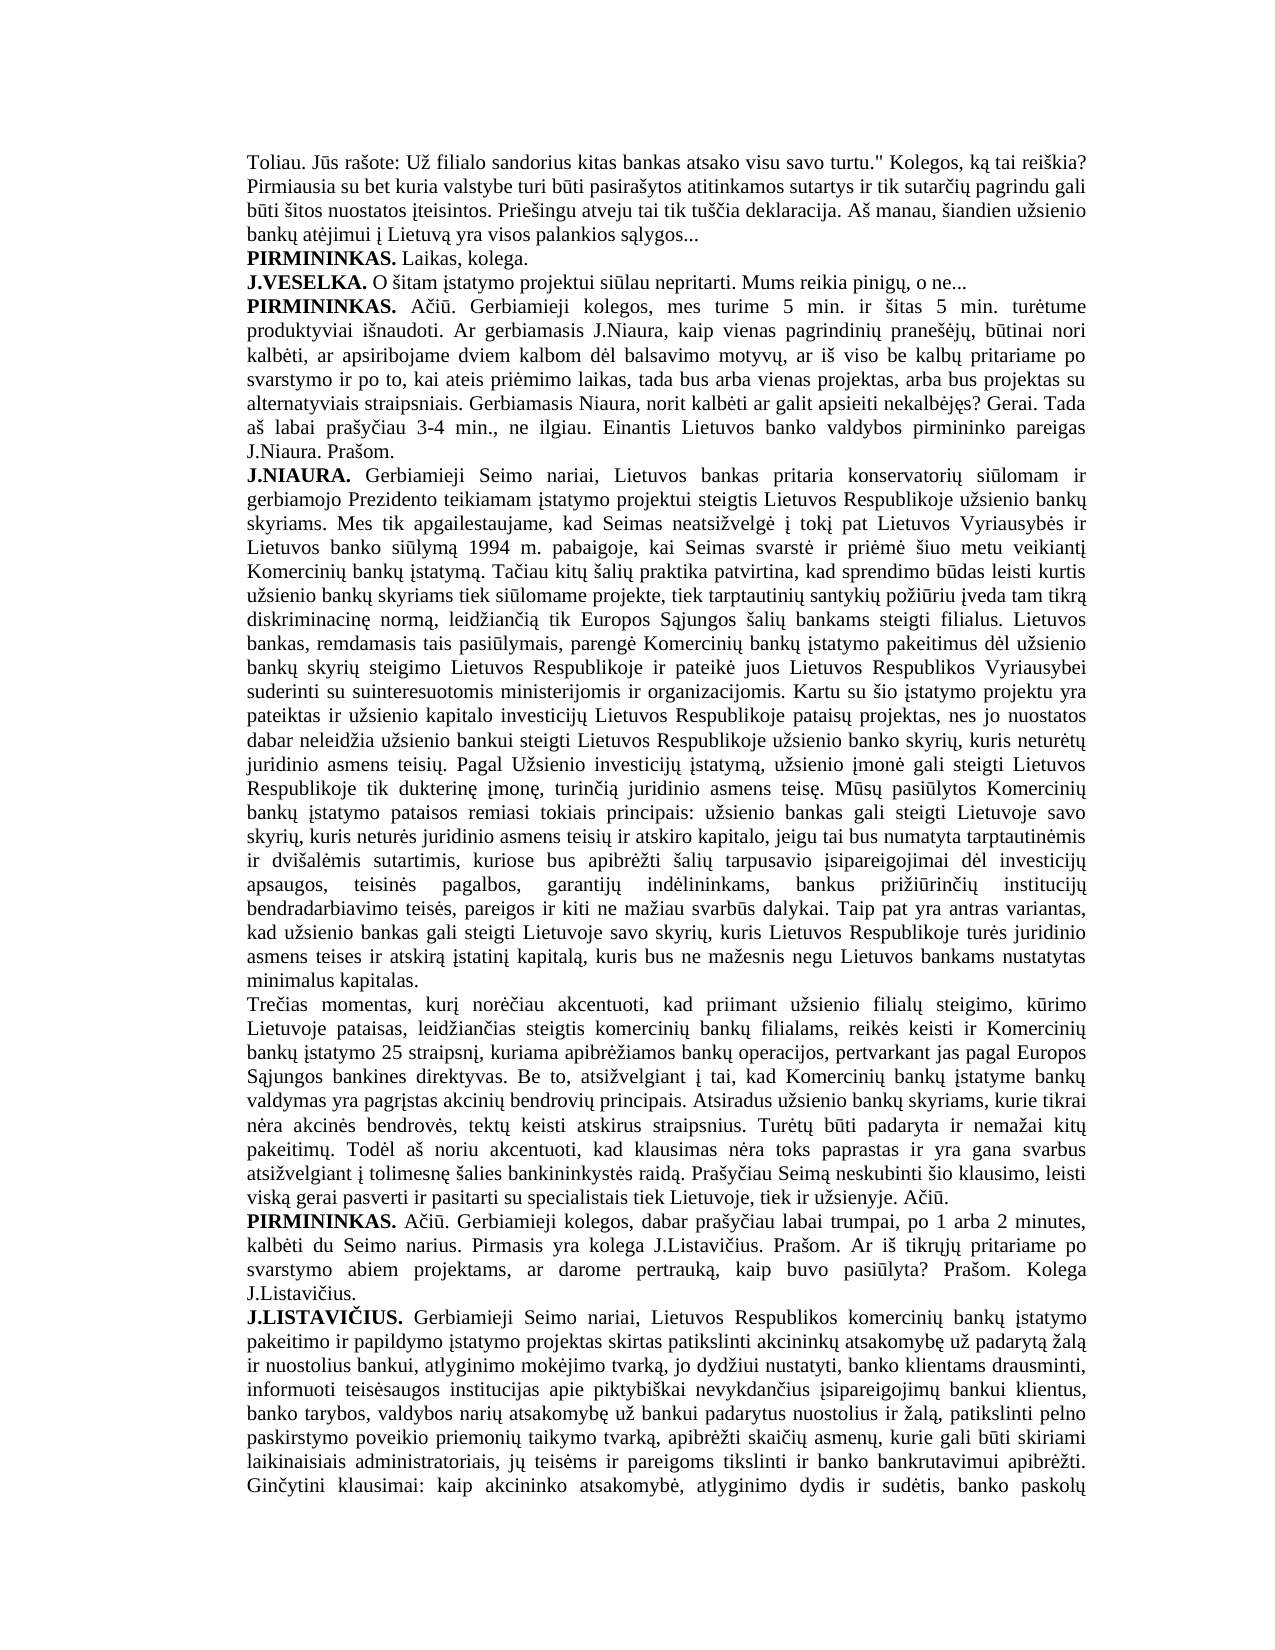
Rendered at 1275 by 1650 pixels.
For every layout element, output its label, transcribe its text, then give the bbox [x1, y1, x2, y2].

text PIRMININKAS. Ačiū. Gerbiamieji kolegos, dabar prašyčiau labai trumpai, po 1 arba 2 minutes, kalbėti du Seimo narius. Pirmasis yra kolega J.Listavičius. Prašom. Ar iš tikrųjų pritariame po svarstymo abiem projektams, ar darome pertrauką, kaip buvo pasiūlyta? Prašom. Kolega J.Listavičius. [247, 1209, 1087, 1305]
text J.VESELKA. O šitam įstatymo projektui siūlau nepritarti. Mums reikia pinigų, o ne... [247, 270, 1087, 294]
text Trečias momentas, kurį norėčiau akcentuoti, kad priimant užsienio filialų steigimo, kūrimo Lietuvoje pataisas, leidžiančias steigtis komercinių bankų filialams, reikės keisti ir Komercinių bankų įstatymo 25 straipsnį, kuriama apibrėžiamos bankų operacijos, pertvarkant jas pagal Europos Sąjungos bankines direktyvas. Be to, atsižvelgiant į tai, kad Komercinių bankų įstatyme bankų valdymas yra pagrįstas akcinių bendrovių principais. Atsiradus užsienio bankų skyriams, kurie tikrai nėra akcinės bendrovės, tektų keisti atskirus straipsnius. Turėtų būti padaryta ir nemažai kitų pakeitimų. Todėl aš noriu akcentuoti, kad klausimas nėra toks paprastas ir yra gana svarbus atsižvelgiant į tolimesnę šalies bankininkystės raidą. Prašyčiau Seimą neskubinti šio klausimo, leisti viską gerai pasverti ir pasitarti su specialistais tiek Lietuvoje, tiek ir užsienyje. Ačiū. [247, 992, 1087, 1209]
text Toliau. Jūs rašote: Už filialo sandorius kitas bankas atsako visu savo turtu." Kolegos, ką tai reiškia? Pirmiausia su bet kuria valstybe turi būti pasirašytos atitinkamos sutartys ir tik sutarčių pagrindu gali būti šitos nuostatos įteisintos. Priešingu atveju tai tik tuščia deklaracija. Aš manau, šiandien užsienio bankų atėjimui į Lietuvą yra visos palankios sąlygos... [247, 150, 1087, 246]
text PIRMININKAS. Ačiū. Gerbiamieji kolegos, mes turime 5 min. ir šitas 5 min. turėtume produktyviai išnaudoti. Ar gerbiamasis J.Niaura, kaip vienas pagrindinių pranešėjų, būtinai nori kalbėti, ar apsiribojame dviem kalbom dėl balsavimo motyvų, ar iš viso be kalbų pritariame po svarstymo ir po to, kai ateis priėmimo laikas, tada bus arba vienas projektas, arba bus projektas su alternatyviais straipsniais. Gerbiamasis Niaura, norit kalbėti ar galit apsieiti nekalbėjęs? Gerai. Tada aš labai prašyčiau 3-4 min., ne ilgiau. Einantis Lietuvos banko valdybos pirmininko pareigas J.Niaura. Prašom. [247, 294, 1087, 463]
text PIRMININKAS. Laikas, kolega. [247, 246, 1087, 270]
text J.LISTAVIČIUS. Gerbiamieji Seimo nariai, Lietuvos Respublikos komercinių bankų įstatymo pakeitimo ir papildymo įstatymo projektas skirtas patikslinti akcininkų atsakomybę už padarytą žalą ir nuostolius bankui, atlyginimo mokėjimo tvarką, jo dydžiui nustatyti, banko klientams drausminti, informuoti teisėsaugos institucijas apie piktybiškai nevykdančius įsipareigojimų bankui klientus, banko tarybos, valdybos narių atsakomybę už bankui padarytus nuostolius ir žalą, patikslinti pelno paskirstymo poveikio priemonių taikymo tvarką, apibrėžti skaičių asmenų, kurie gali būti skiriami laikinaisiais administratoriais, jų teisėms ir pareigoms tikslinti ir banko bankrutavimui apibrėžti. Ginčytini klausimai: kaip akcininko atsakomybė, atlyginimo dydis ir sudėtis, banko paskolų [247, 1305, 1087, 1497]
text J.NIAURA. Gerbiamieji Seimo nariai, Lietuvos bankas pritaria konservatorių siūlomam ir gerbiamojo Prezidento teikiamam įstatymo projektui steigtis Lietuvos Respublikoje užsienio bankų skyriams. Mes tik apgailestaujame, kad Seimas neatsižvelgė į tokį pat Lietuvos Vyriausybės ir Lietuvos banko siūlymą 1994 m. pabaigoje, kai Seimas svarstė ir priėmė šiuo metu veikiantį Komercinių bankų įstatymą. Tačiau kitų šalių praktika patvirtina, kad sprendimo būdas leisti kurtis užsienio bankų skyriams tiek siūlomame projekte, tiek tarptautinių santykių požiūriu įveda tam tikrą diskriminacinę normą, leidžiančią tik Europos Sąjungos šalių bankams steigti filialus. Lietuvos bankas, remdamasis tais pasiūlymais, parengė Komercinių bankų įstatymo pakeitimus dėl užsienio bankų skyrių steigimo Lietuvos Respublikoje ir pateikė juos Lietuvos Respublikos Vyriausybei suderinti su suinteresuotomis ministerijomis ir organizacijomis. Kartu su šio įstatymo projektu yra pateiktas ir užsienio kapitalo investicijų Lietuvos Respublikoje pataisų projektas, nes jo nuostatos dabar neleidžia užsienio bankui steigti Lietuvos Respublikoje užsienio banko skyrių, kuris neturėtų juridinio asmens teisių. Pagal Užsienio investicijų įstatymą, užsienio įmonė gali steigti Lietuvos Respublikoje tik dukterinę įmonę, turinčią juridinio asmens teisę. Mūsų pasiūlytos Komercinių bankų įstatymo pataisos remiasi tokiais principais: užsienio bankas gali steigti Lietuvoje savo skyrių, kuris neturės juridinio asmens teisių ir atskiro kapitalo, jeigu tai bus numatyta tarptautinėmis ir dvišalėmis sutartimis, kuriose bus apibrėžti šalių tarpusavio įsipareigojimai dėl investicijų apsaugos, teisinės pagalbos, garantijų indėlininkams, bankus prižiūrinčių institucijų bendradarbiavimo teisės, pareigos ir kiti ne mažiau svarbūs dalykai. Taip pat yra antras variantas, kad užsienio bankas gali steigti Lietuvoje savo skyrių, kuris Lietuvos Respublikoje turės juridinio asmens teises ir atskirą įstatinį kapitalą, kuris bus ne mažesnis negu Lietuvos bankams nustatytas minimalus kapitalas. [247, 463, 1087, 992]
